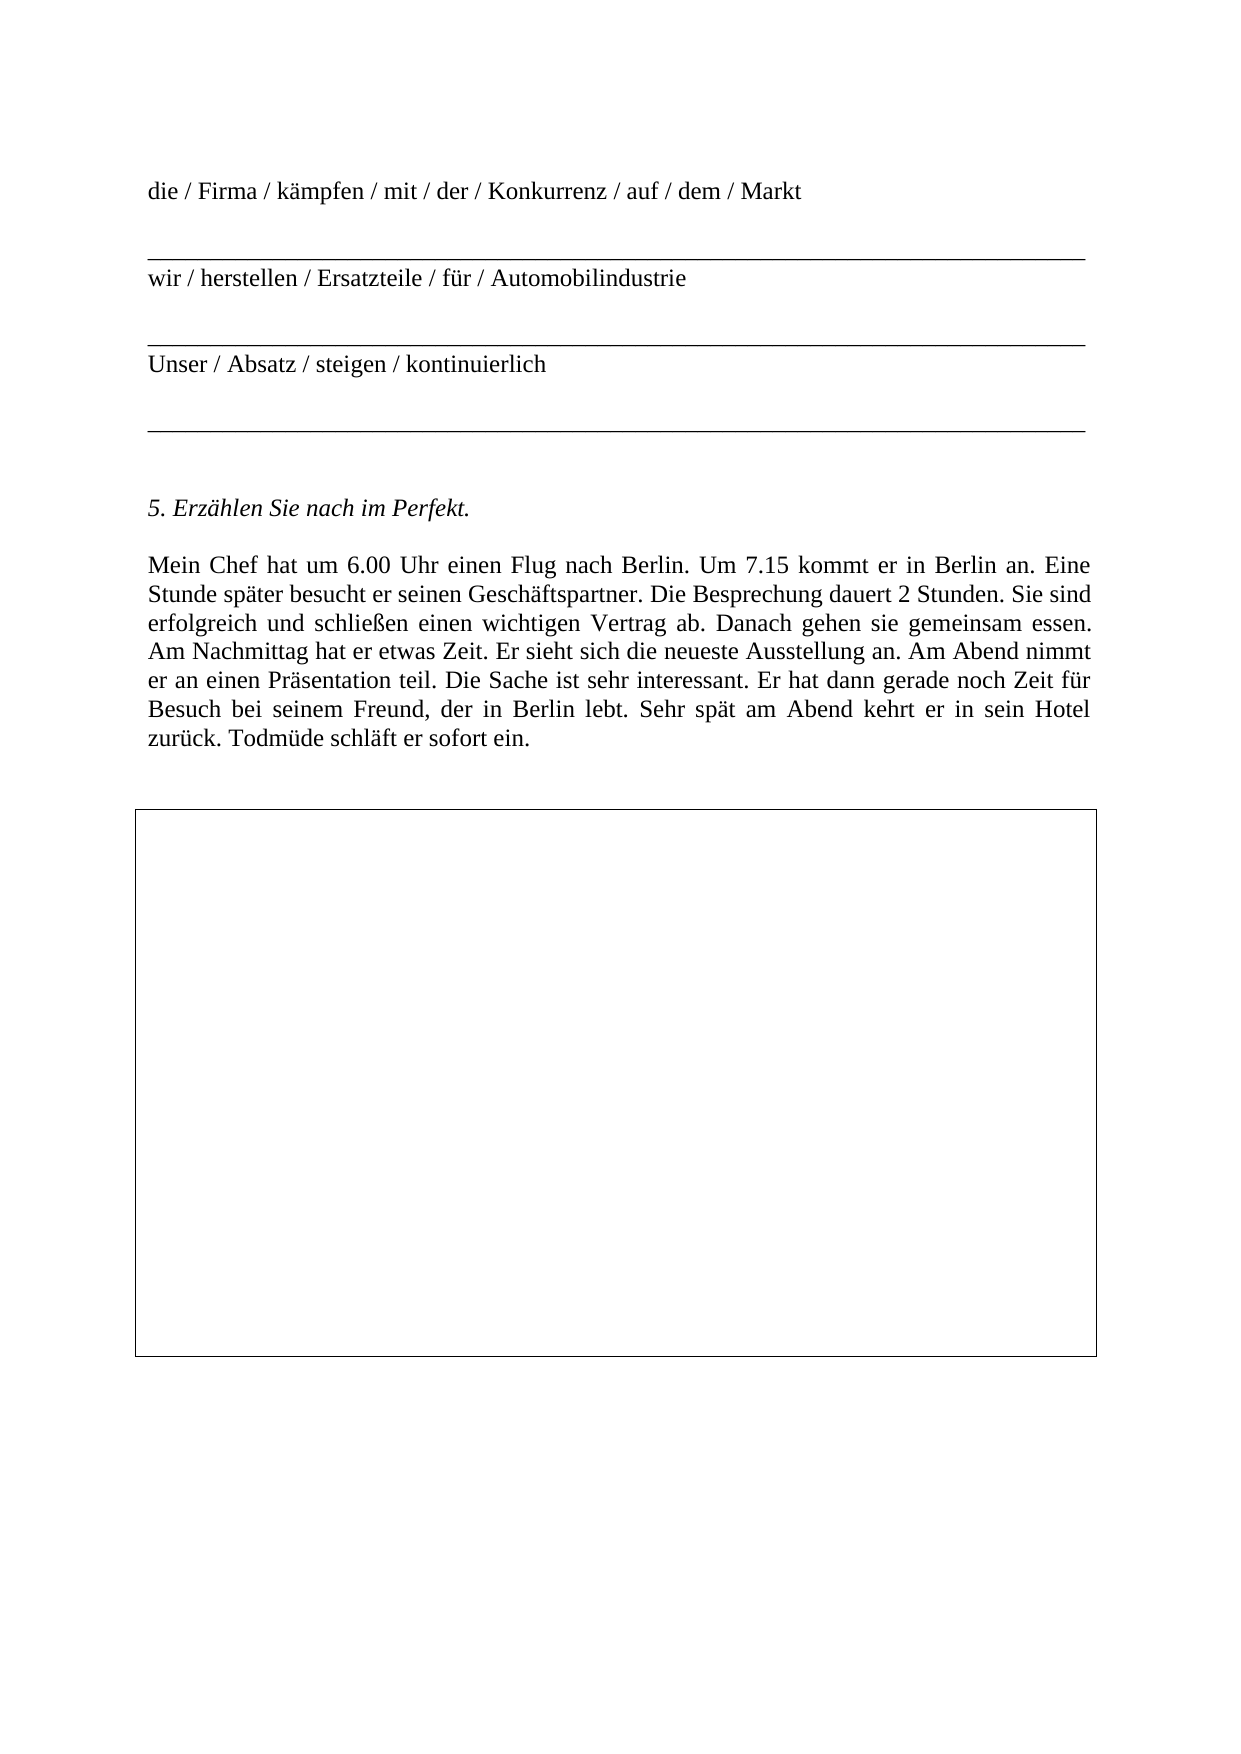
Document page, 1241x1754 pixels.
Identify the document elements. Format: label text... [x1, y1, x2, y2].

text ___________________________________________________________________________ [148, 320, 1093, 349]
table_header [136, 810, 1096, 1356]
text die / Firma / kämpfen / mit / der / Konkurrenz / auf / dem / Markt [148, 176, 1093, 205]
text ___________________________________________________________________________ [148, 234, 1093, 263]
text 5. Erzählen Sie nach im Perfekt. [148, 493, 1093, 521]
text Unser / Absatz / steigen / kontinuierlich [148, 349, 1093, 378]
text wir / herstellen / Ersatzteile / für / Automobilindustrie [148, 263, 1093, 291]
text Mein Chef hat um 6.00 Uhr einen Flug nach Berlin. Um 7.15 kommt er in Berlin an. Eine Stunde später besucht er seinen Geschäftspartner. Die Besprechung dauert 2 Stunden. Sie sind erfolgreich und schließen einen wichtigen Vertrag ab. Danach gehen sie gemeinsam essen. Am Nachmittag hat er etwas Zeit. Er sieht sich die neueste Ausstellung an. Am Abend nimmt er an einen Präsentation teil. Die Sache ist sehr interessant. Er hat dann gerade noch Zeit für Besuch bei seinem Freund, der in Berlin lebt. Sehr spät am Abend kehrt er in sein Hotel zurück. Todmüde schläft er sofort ein. [148, 550, 1093, 751]
text ___________________________________________________________________________ [148, 406, 1093, 435]
